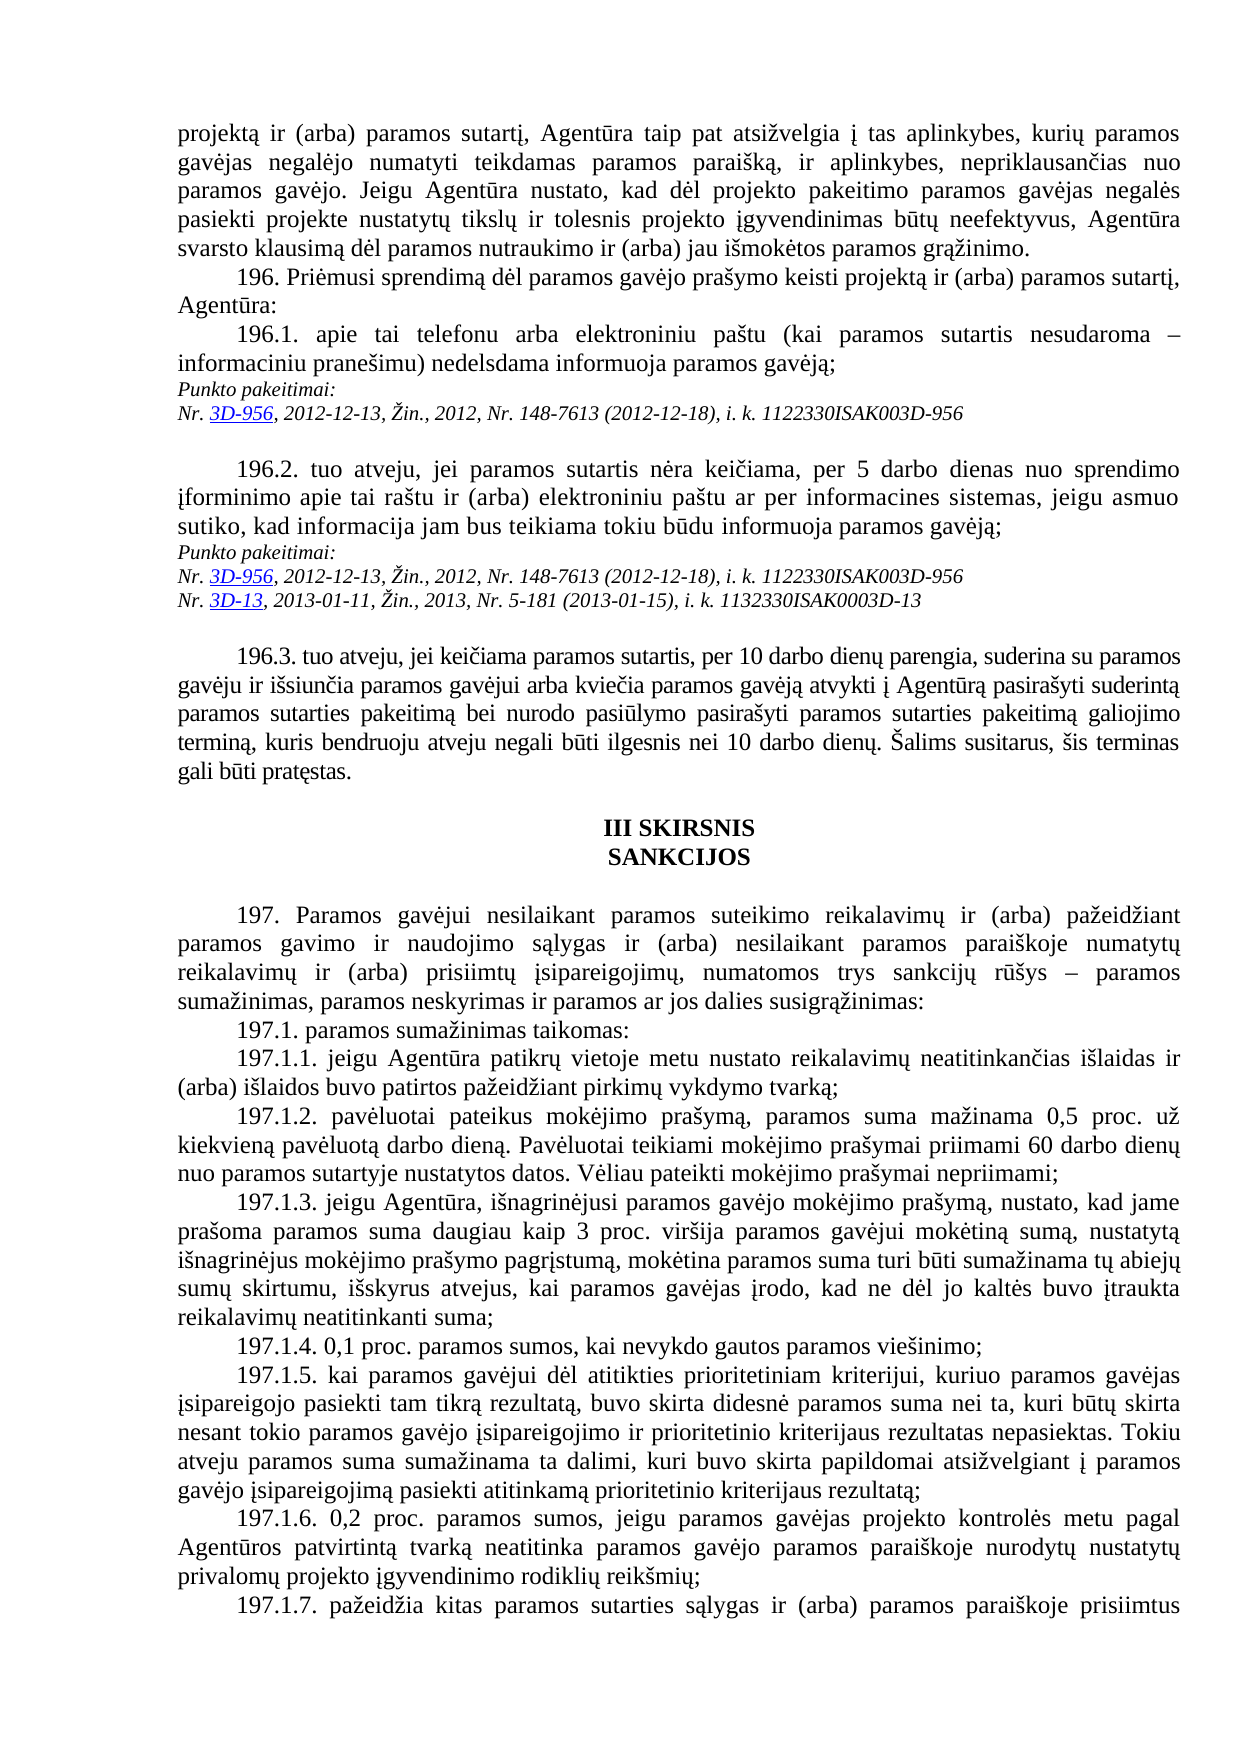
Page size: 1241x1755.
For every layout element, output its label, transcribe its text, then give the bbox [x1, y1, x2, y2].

text Nr. 3D-13, 2013-01-11, Žin., 2013, Nr. 5-181 (2013-01-15), i. k. 1132330ISAK0003D-13 [177, 588, 1181, 612]
text 197.1.1. jeigu Agentūra patikrų vietoje metu nustato reikalavimų neatitinkančias išlaidas ir (arba) išlaidos buvo patirtos pažeidžiant pirkimų vykdymo tvarką; [177, 1043, 1181, 1101]
text 197.1.2. pavėluotai pateikus mokėjimo prašymą, paramos suma mažinama 0,5 proc. už kiekvieną pavėluotą darbo dieną. Pavėluotai teikiami mokėjimo prašymai priimami 60 darbo dienų nuo paramos sutartyje nustatytos datos. Vėliau pateikti mokėjimo prašymai nepriimami; [177, 1101, 1181, 1187]
text 197.1.5. kai paramos gavėjui dėl atitikties prioritetiniam kriterijui, kuriuo paramos gavėjas įsipareigojo pasiekti tam tikrą rezultatą, buvo skirta didesnė paramos suma nei ta, kuri būtų skirta nesant tokio paramos gavėjo įsipareigojimo ir prioritetinio kriterijaus rezultatas nepasiektas. Tokiu atveju paramos suma sumažinama ta dalimi, kuri buvo skirta papildomai atsižvelgiant į paramos gavėjo įsipareigojimą pasiekti atitinkamą prioritetinio kriterijaus rezultatą; [177, 1360, 1181, 1503]
text projektą ir (arba) paramos sutartį, Agentūra taip pat atsižvelgia į tas aplinkybes, kurių paramos gavėjas negalėjo numatyti teikdamas paramos paraišką, ir aplinkybes, nepriklausančias nuo paramos gavėjo. Jeigu Agentūra nustato, kad dėl projekto pakeitimo paramos gavėjas negalės pasiekti projekte nustatytų tikslų ir tolesnis projekto įgyvendinimas būtų neefektyvus, Agentūra svarsto klausimą dėl paramos nutraukimo ir (arba) jau išmokėtos paramos grąžinimo. [177, 118, 1181, 262]
text III SKIRSNIS [177, 813, 1181, 842]
text Punkto pakeitimai: [177, 540, 1181, 564]
text 197.1.4. 0,1 proc. paramos sumos, kai nevykdo gautos paramos viešinimo; [177, 1331, 1181, 1360]
text 197. Paramos gavėjui nesilaikant paramos suteikimo reikalavimų ir (arba) pažeidžiant paramos gavimo ir naudojimo sąlygas ir (arba) nesilaikant paramos paraiškoje numatytų reikalavimų ir (arba) prisiimtų įsipareigojimų, numatomos trys sankcijų rūšys – paramos sumažinimas, paramos neskyrimas ir paramos ar jos dalies susigrąžinimas: [177, 900, 1181, 1015]
text 197.1.3. jeigu Agentūra, išnagrinėjusi paramos gavėjo mokėjimo prašymą, nustato, kad jame prašoma paramos suma daugiau kaip 3 proc. viršija paramos gavėjui mokėtiną sumą, nustatytą išnagrinėjus mokėjimo prašymo pagrįstumą, mokėtina paramos suma turi būti sumažinama tų abiejų sumų skirtumu, išskyrus atvejus, kai paramos gavėjas įrodo, kad ne dėl jo kaltės buvo įtraukta reikalavimų neatitinkanti suma; [177, 1187, 1181, 1331]
text SANKCIJOS [177, 842, 1181, 871]
text 196. Priėmusi sprendimą dėl paramos gavėjo prašymo keisti projektą ir (arba) paramos sutartį, Agentūra: [177, 262, 1181, 319]
text 197.1.6. 0,2 proc. paramos sumos, jeigu paramos gavėjas projekto kontrolės metu pagal Agentūros patvirtintą tvarką neatitinka paramos gavėjo paramos paraiškoje nurodytų nustatytų privalomų projekto įgyvendinimo rodiklių reikšmių; [177, 1503, 1181, 1590]
text 196.1. apie tai telefonu arba elektroniniu paštu (kai paramos sutartis nesudaroma – informaciniu pranešimu) nedelsdama informuoja paramos gavėją; [177, 319, 1181, 377]
text Nr. 3D-956, 2012-12-13, Žin., 2012, Nr. 148-7613 (2012-12-18), i. k. 1122330ISAK003D-956 [177, 564, 1181, 588]
text 196.2. tuo atveju, jei paramos sutartis nėra keičiama, per 5 darbo dienas nuo sprendimo įforminimo apie tai raštu ir (arba) elektroniniu paštu ar per informacines sistemas, jeigu asmuo sutiko, kad informacija jam bus teikiama tokiu būdu informuoja paramos gavėją; [177, 454, 1181, 540]
text 197.1.7. pažeidžia kitas paramos sutarties sąlygas ir (arba) paramos paraiškoje prisiimtus [177, 1590, 1181, 1618]
text 196.3. tuo atveju, jei keičiama paramos sutartis, per 10 darbo dienų parengia, suderina su paramos gavėju ir išsiunčia paramos gavėjui arba kviečia paramos gavėją atvykti į Agentūrą pasirašyti suderintą paramos sutarties pakeitimą bei nurodo pasiūlymo pasirašyti paramos sutarties pakeitimą galiojimo terminą, kuris bendruoju atveju negali būti ilgesnis nei 10 darbo dienų. Šalims susitarus, šis terminas gali būti pratęstas. [177, 641, 1181, 785]
text 197.1. paramos sumažinimas taikomas: [177, 1015, 1181, 1043]
text Punkto pakeitimai: [177, 377, 1181, 401]
text Nr. 3D-956, 2012-12-13, Žin., 2012, Nr. 148-7613 (2012-12-18), i. k. 1122330ISAK003D-956 [177, 401, 1181, 425]
